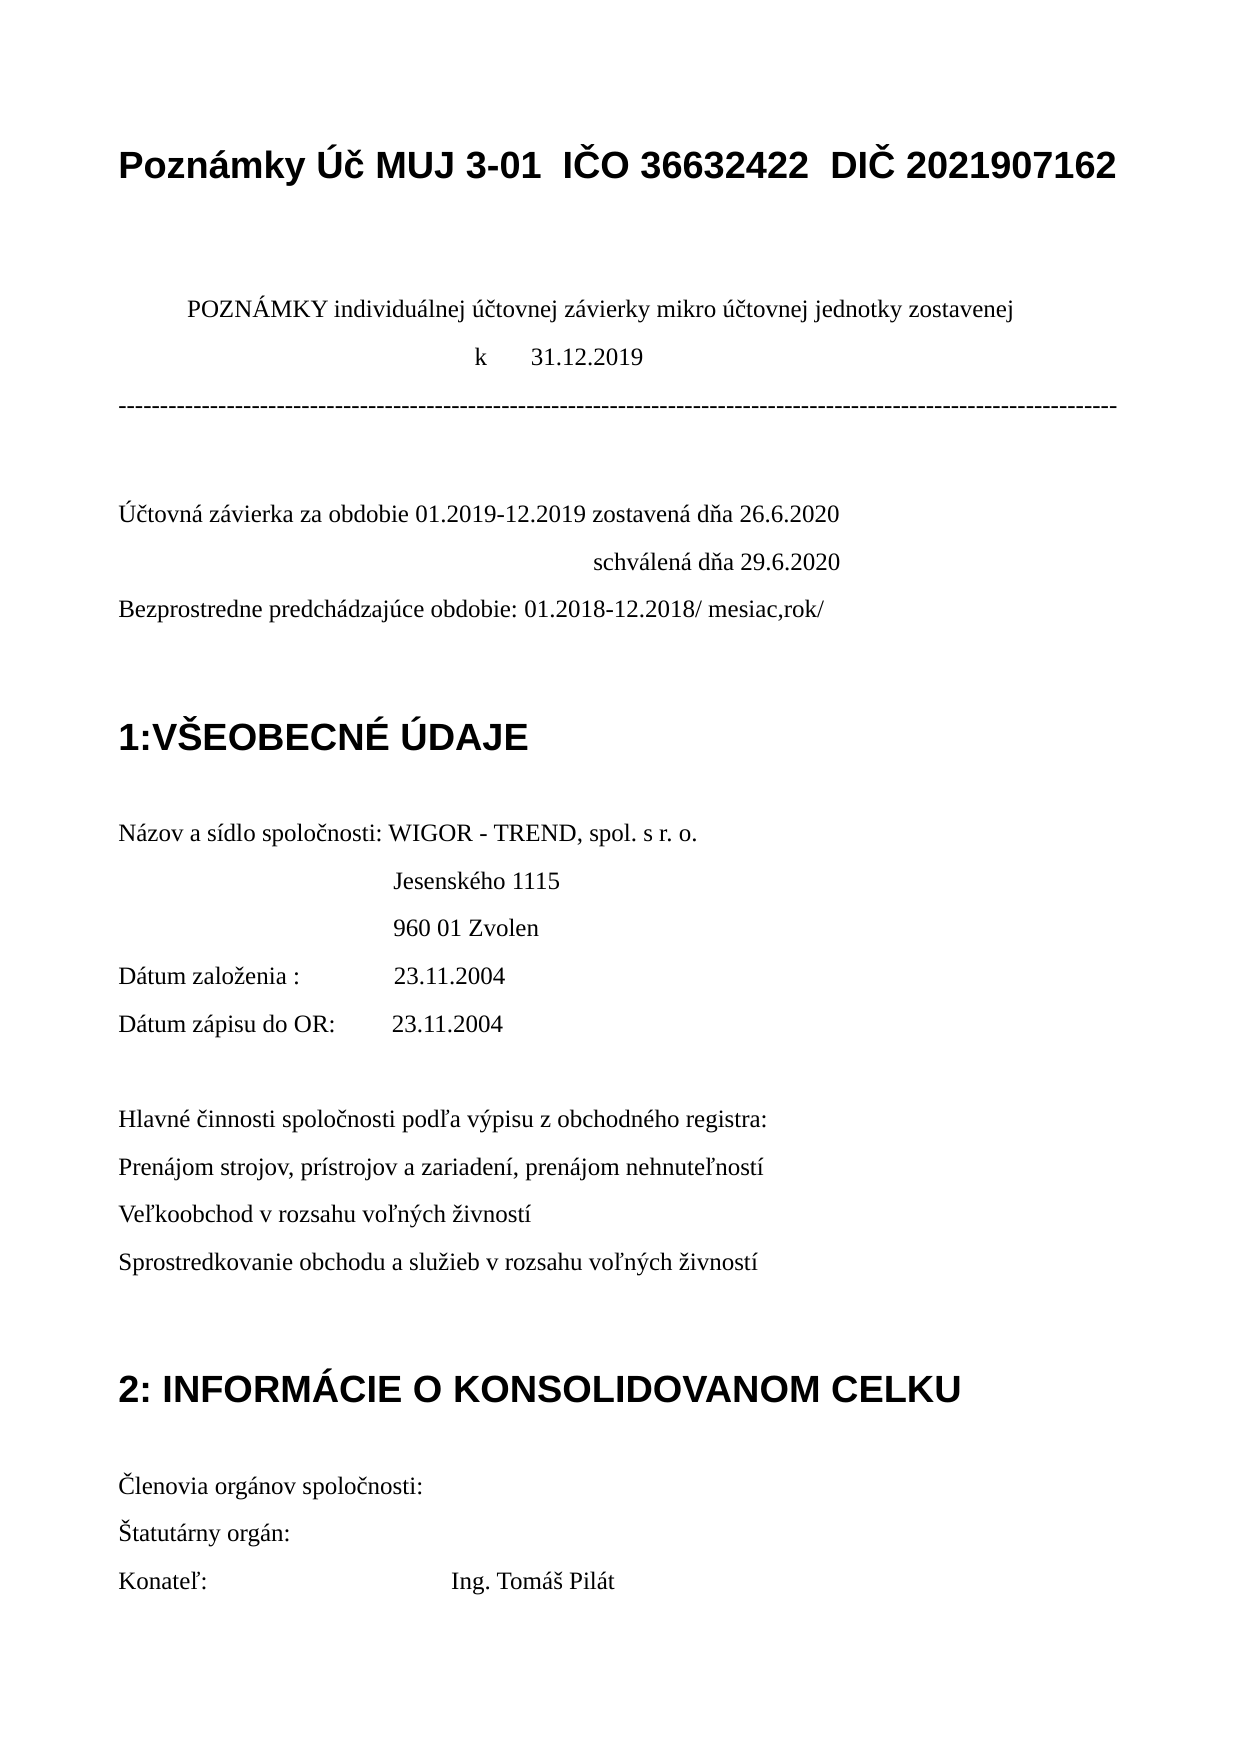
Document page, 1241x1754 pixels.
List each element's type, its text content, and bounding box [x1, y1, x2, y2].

text Účtovná závierka za obdobie 01.2019-12.2019 zostavená dňa 26.6.2020 [118, 499, 1122, 528]
text Konateľ: Ing. Tomáš Pilát [118, 1566, 1122, 1595]
text Názov a sídlo spoločnosti: WIGOR - TREND, spol. s r. o. [118, 818, 1122, 847]
text Dátum zápisu do OR: 23.11.2004 [118, 1009, 1122, 1037]
text Hlavné činnosti spoločnosti podľa výpisu z obchodného registra: [118, 1104, 1122, 1133]
subtitle 1:VŠEOBECNÉ ÚDAJE [118, 714, 1122, 758]
subtitle 2: INFORMÁCIE O KONSOLIDOVANOM CELKU [118, 1367, 1122, 1411]
text ------------------------------------------------------------------------------------------------------------------------ [118, 390, 1122, 418]
subtitle Poznámky Úč MUJ 3-01 IČO 36632422 DIČ 2021907162 [118, 143, 1122, 187]
text Veľkoobchod v rozsahu voľných živností [118, 1199, 1122, 1228]
text Dátum založenia : 23.11.2004 [118, 961, 1122, 990]
text Bezprostredne predchádzajúce obdobie: 01.2018-12.2018/ mesiac,rok/ [118, 594, 1122, 623]
text Prenájom strojov, prístrojov a zariadení, prenájom nehnuteľností [118, 1152, 1122, 1180]
text schválená dňa 29.6.2020 [118, 547, 1122, 576]
text POZNÁMKY individuálnej účtovnej závierky mikro účtovnej jednotky zostavenej [118, 294, 1122, 323]
text k 31.12.2019 [118, 342, 1122, 371]
text Jesenského 1115 [118, 866, 1122, 895]
text Členovia orgánov spoločnosti: [118, 1471, 1122, 1499]
text 960 01 Zvolen [118, 913, 1122, 942]
text Štatutárny orgán: [118, 1518, 1122, 1547]
text Sprostredkovanie obchodu a služieb v rozsahu voľných živností [118, 1247, 1122, 1276]
